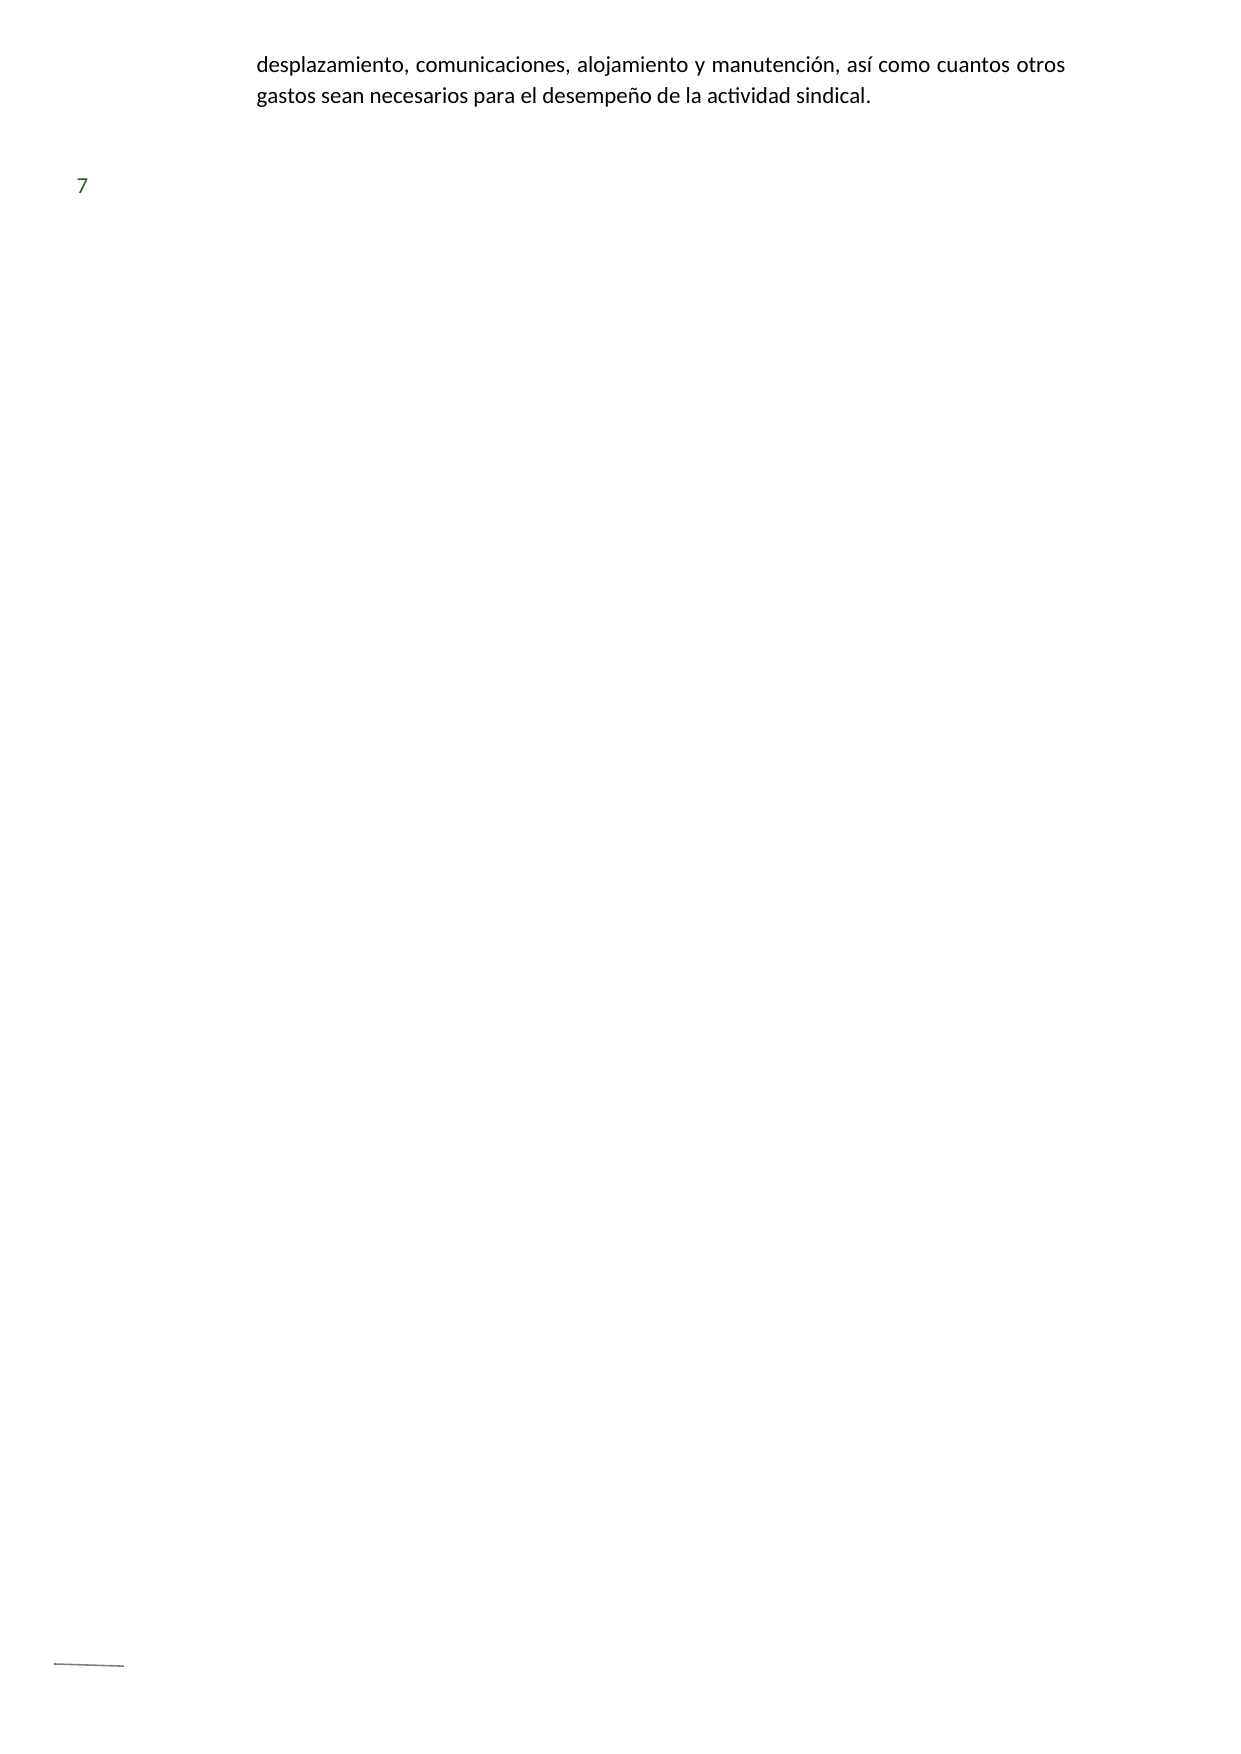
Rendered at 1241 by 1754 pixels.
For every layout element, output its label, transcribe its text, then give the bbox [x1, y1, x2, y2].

text desplazamiento, comunicaciones, alojamiento y manutención, así como cuantos otros gastos sean necesarios para el desempeño de la actividad sindical. [256, 50, 1066, 109]
text 7 [76, 173, 1066, 199]
